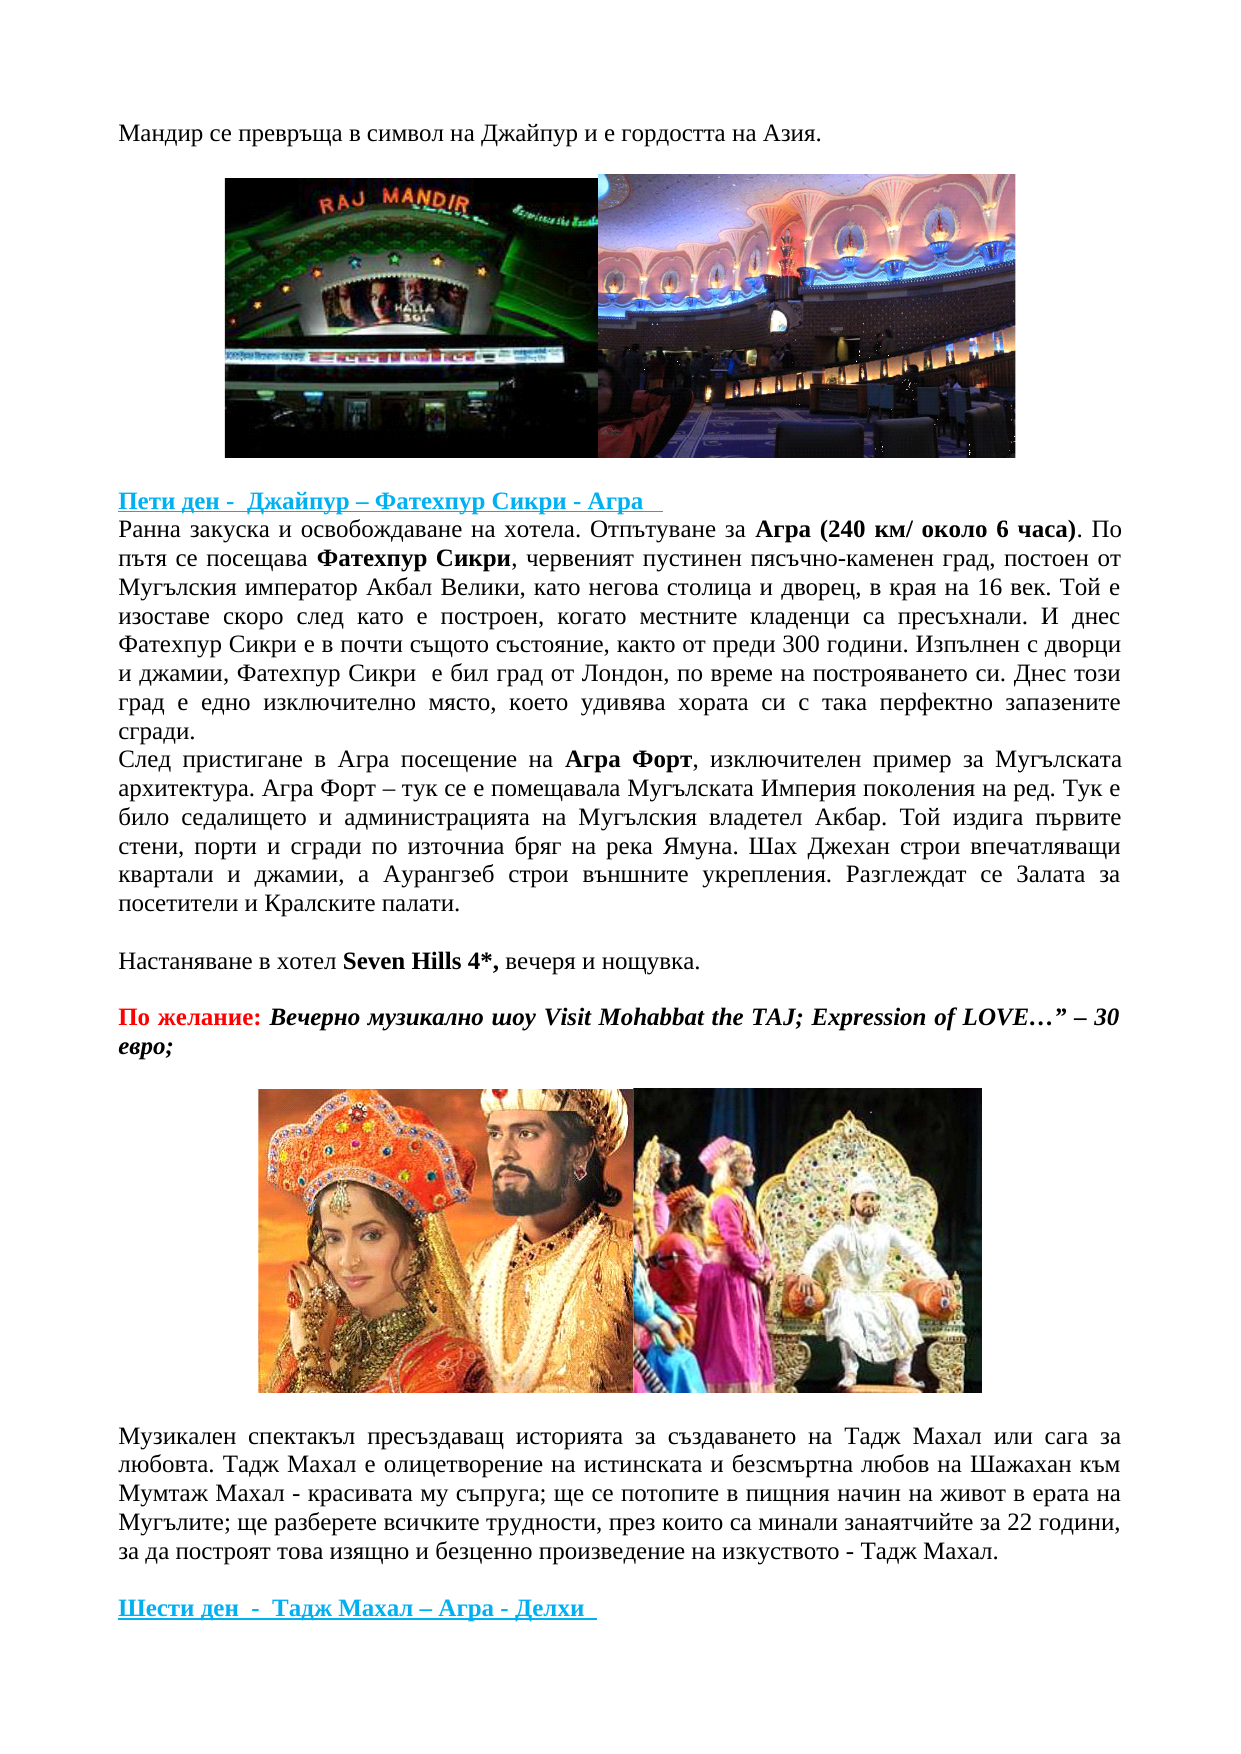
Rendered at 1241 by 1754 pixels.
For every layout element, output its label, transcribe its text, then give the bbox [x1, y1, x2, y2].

text Мандир се превръща в символ на Джайпур и е гордостта на Азия. [118, 118, 1122, 147]
text Пети ден - Джайпур – Фатехпур Сикри - Агра [118, 486, 1122, 514]
text Музикален спектакъл пресъздаващ историята за създаването на Тадж Махал или сага за любовта. Тадж Махал е олицетворение на истинската и безсмъртна любов на Шажахан към Мумтаж Махал - красивата му съпруга; ще се потопите в пищния начин на живот в ерата на Мугълите; ще разберете всичките трудности, през които са минали занаятчийте за 22 години, за да построят това изящно и безценно произведение на изкуството - Тадж Махал. [118, 1421, 1122, 1564]
text След пристигане в Агра посещение на Агра Форт, изключителен пример за Мугълската архитектура. Агра Форт – тук се е помещавала Мугълската Империя поколения на ред. Тук е било седалището и администрацията на Мугълския владетел Акбар. Той издига първите стени, порти и сгради по източниа бряг на река Ямуна. Шах Джехан строи впечатляващи квартали и джамии, а Аурангзеб строи външните укрепления. Разглеждат се Залата за посетители и Кралските палати. [118, 744, 1122, 917]
text По желание: Вечерно музикално шоу Visit Mohabbat the TAJ; Expression of LOVE…” – 30 евро; [118, 1002, 1122, 1060]
text Ранна закуска и освобождаване на хотела. Отпътуване за Агра (240 км/ около 6 часа). По пътя се посещава Фатехпур Сикри, червеният пустинен пясъчно-каменен град, постоен от Мугълския император Акбал Велики, като негова столица и дворец, в края на 16 век. Той е изоставе скоро след като е построен, когато местните кладенци са пресъхнали. И днес Фатехпур Сикри е в почти същото състояние, както от преди 300 години. Изпълнен с дворци и джамии, Фатехпур Сикри е бил град от Лондон, по време на построяването си. Днес този град е едно изключително място, което удивява хората си с така перфектно запазените сгради. [118, 514, 1122, 744]
text Настаняване в хотел Seven Hills 4*, вечеря и нощувка. [118, 917, 1122, 974]
text Шести ден - Тадж Махал – Агра - Делхи [118, 1593, 1122, 1622]
